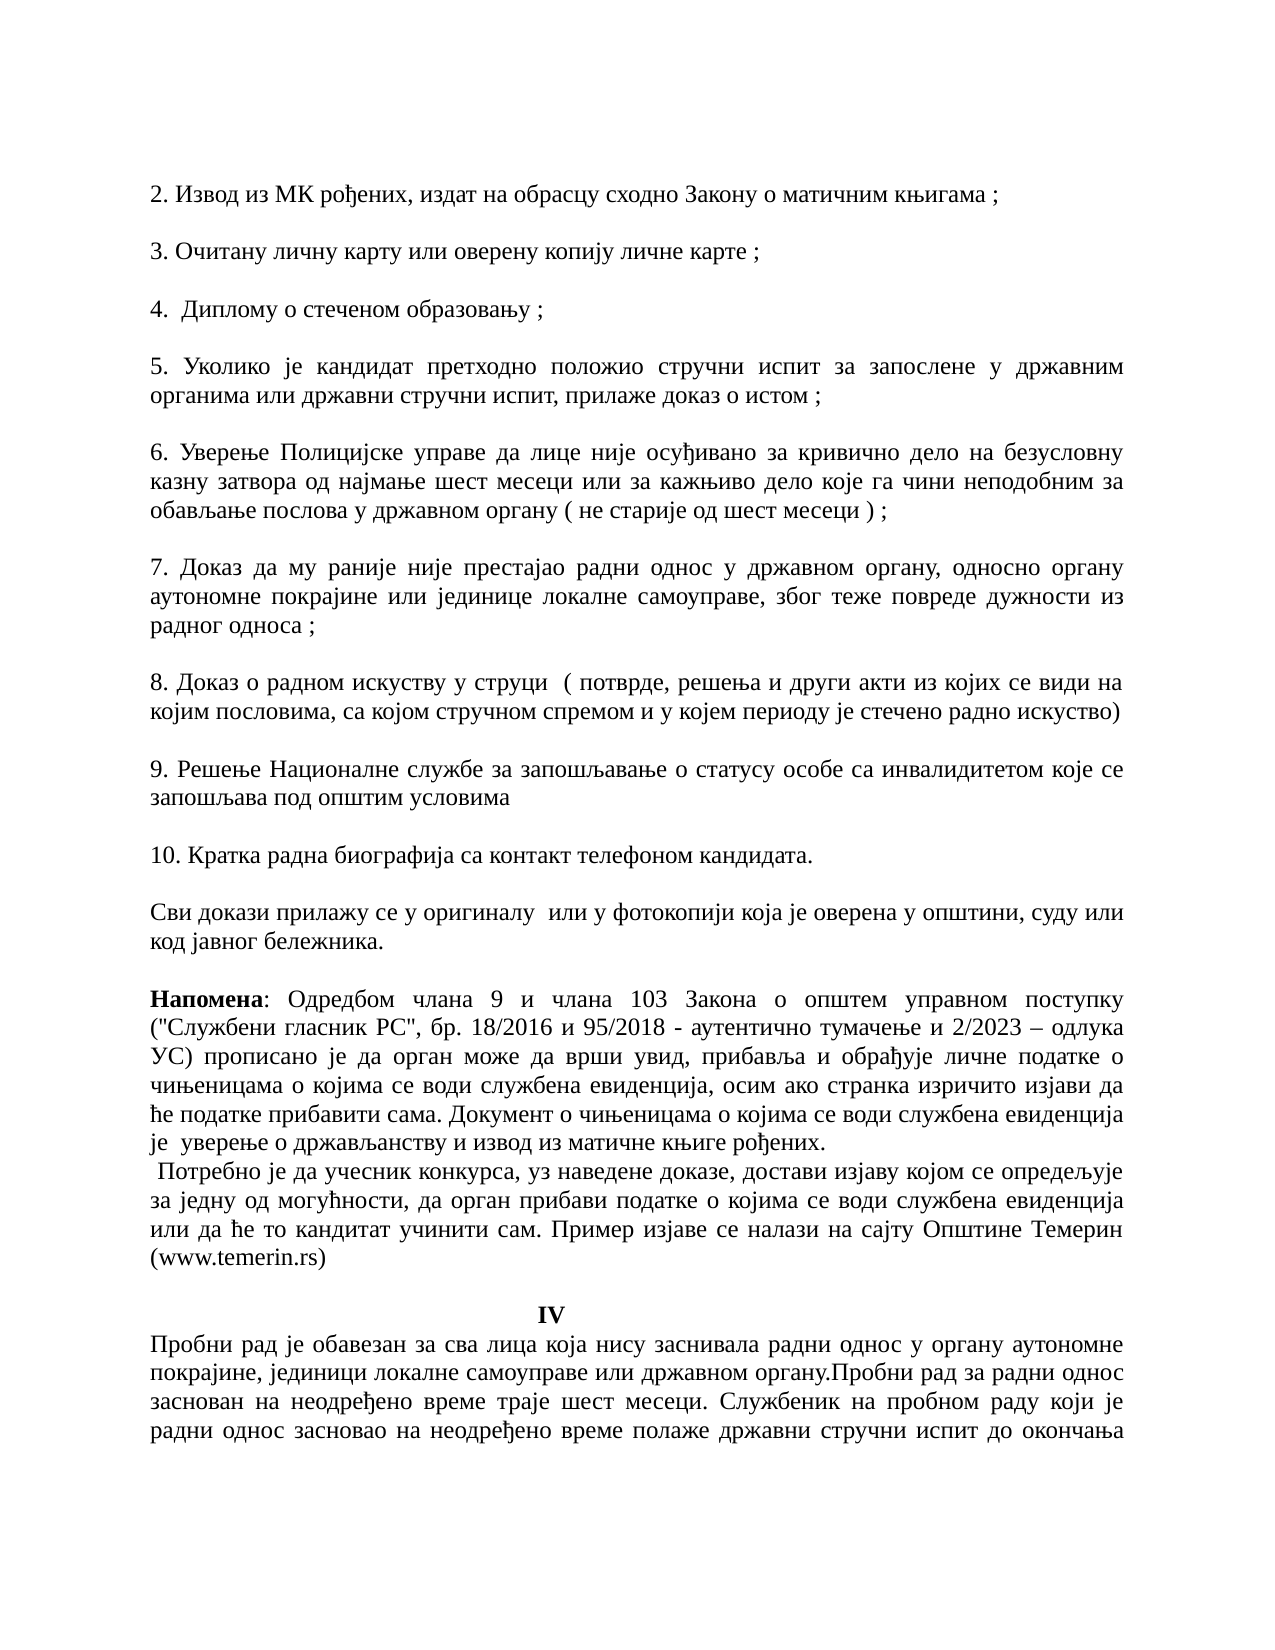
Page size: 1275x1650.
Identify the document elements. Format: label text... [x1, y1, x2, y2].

text Пробни рад је обавезан за сва лица која нису заснивала радни однос у органу аутономне покрајине, јединици локалне самоуправе или државном органу.Пробни рад за радни однос заснован на неодређено време траје шест месеци. Службеник на пробном раду који је радни однос засновао на неодређено време полаже државни стручни испит до окончања [150, 1329, 1125, 1444]
text Напомена: Одредбом члана 9 и члана 103 Закона о општем управном поступку (''Службени гласник РС'', бр. 18/2016 и 95/2018 - аутентично тумачење и 2/2023 – одлука УС) прописано је да орган може да врши увид, прибавља и обрађује личне податке о чињеницама о којима се води службена евиденција, осим ако странка изричито изјави да ће податке прибавити сама. Документ о чињеницама о којима се води службена евиденција је уверење о држављанству и извод из матичне књиге рођених. [150, 984, 1125, 1156]
text 10. Кратка радна биографија са контакт телефоном кандидата. [150, 840, 1125, 869]
text Потребно је да учесник конкурса, уз наведене доказе, достави изјаву којом се опредељује за једну од могућности, да орган прибави податке о којима се води службена евиденција или да ће то кандитат учинити сам. Пример изјаве се налази на сајту Општине Темерин (www.temerin.rs) [150, 1156, 1125, 1271]
text 8. Доказ о радном искуству у струци ( потврде, решења и други акти из којих се види на којим пословима, са којом стручном спремом и у којем периоду је стечено радно искуство) [150, 667, 1125, 725]
text Сви докази прилажу се у оригиналу или у фотокопији која је оверена у општини, суду или код јавног бележника. [150, 897, 1125, 955]
text 2. Извод из МК рођених, издат на обрасцу сходно Закону о матичним књигама ; [150, 179, 1125, 207]
text 6. Уверење Полицијске управе да лице није осуђивано за кривично дело на безусловну казну затвора од најмање шест месеци или за кажњиво дело које га чини неподобним за обављање послова у државном органу ( не старије од шест месеци ) ; [150, 437, 1125, 524]
text 9. Решење Националне службе за запошљавање о статусу особе са инвалидитетом које се запошљава под општим условима [150, 754, 1125, 811]
text 7. Доказ да му раније није престајао радни однос у државном органу, односно органу аутономне покрајине или јединице локалне самоуправе, због теже повреде дужности из радног односа ; [150, 552, 1125, 639]
text IV [150, 1300, 1125, 1329]
text 5. Уколико је кандидат претходно положио стручни испит за запослене у државним органима или државни стручни испит, прилаже доказ о истом ; [150, 351, 1125, 409]
text 4. Диплому о стеченом образовању ; [150, 294, 1125, 322]
text 3. Очитану личну карту или оверену копију личне карте ; [150, 236, 1125, 265]
